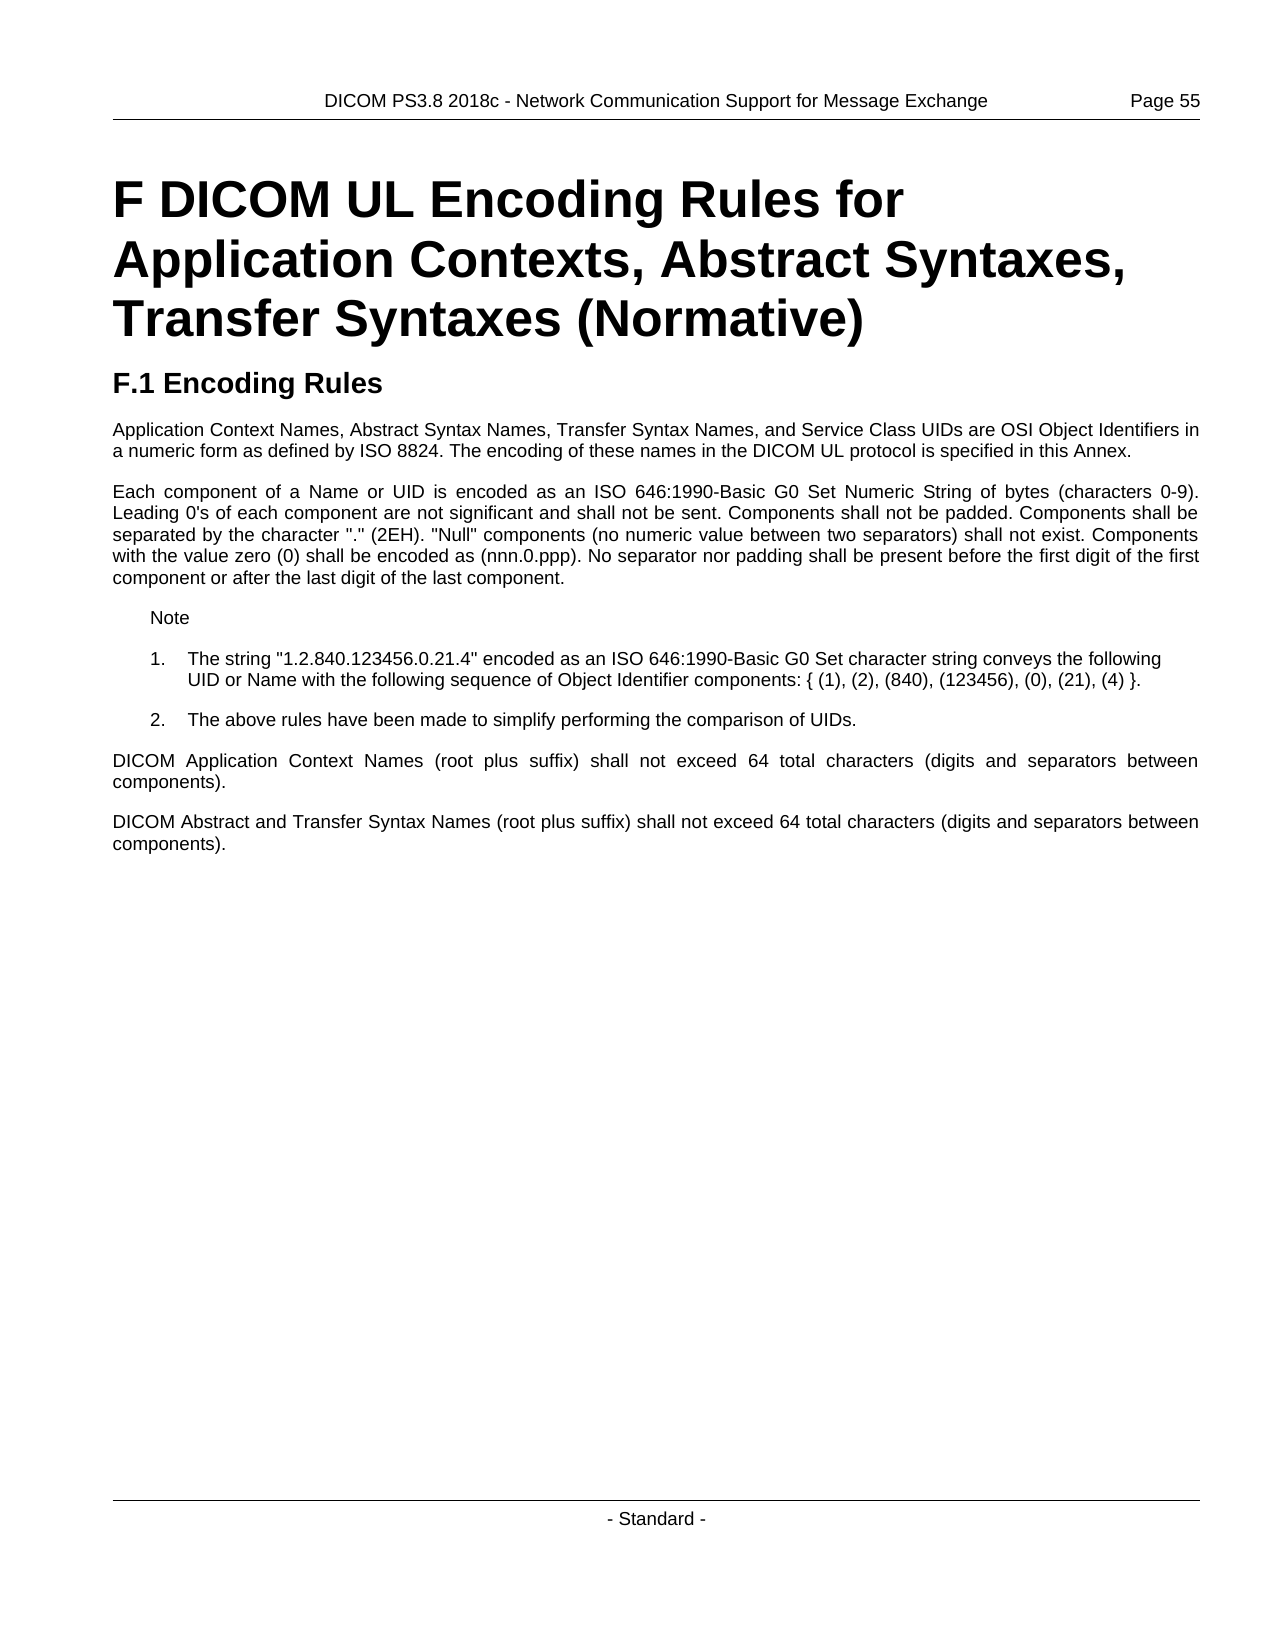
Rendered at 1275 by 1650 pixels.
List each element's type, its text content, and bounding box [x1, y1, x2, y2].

text Note [150, 607, 1162, 628]
list The above rules have been made to simplify performing the comparison of UIDs. [150, 709, 1162, 731]
text Application Context Names, Abstract Syntax Names, Transfer Syntax Names, and Service Class UIDs are OSI Object Identifiers in a numeric form as defined by ISO 8824. The encoding of these names in the DICOM UL protocol is specified in this Annex. [112, 418, 1200, 462]
text DICOM Abstract and Transfer Syntax Names (root plus suffix) shall not exceed 64 total characters (digits and separators between components). [112, 811, 1200, 854]
text DICOM Application Context Names (root plus suffix) shall not exceed 64 total characters (digits and separators between components). [112, 749, 1200, 793]
text F.1 Encoding Rules [112, 366, 1200, 400]
text Each component of a Name or UID is encoded as an ISO 646:1990-Basic G0 Set Numeric String of bytes (characters 0-9). Leading 0's of each component are not significant and shall not be sent. Components shall not be padded. Components shall be separated by the character "." (2EH). "Null" components (no numeric value between two separators) shall not exist. Components with the value zero (0) shall be encoded as (nnn.0.ppp). No separator nor padding shall be present before the first digit of the first component or after the last digit of the last component. [112, 480, 1200, 588]
list The string "1.2.840.123456.0.21.4" encoded as an ISO 646:1990-Basic G0 Set character string conveys the following UID or Name with the following sequence of Object Identifier components: { (1), (2), (840), (123456), (0), (21), (4) }. [150, 647, 1162, 690]
text F DICOM UL Encoding Rules for Application Contexts, Abstract Syntaxes, Transfer Syntaxes (Normative) [112, 169, 1200, 347]
